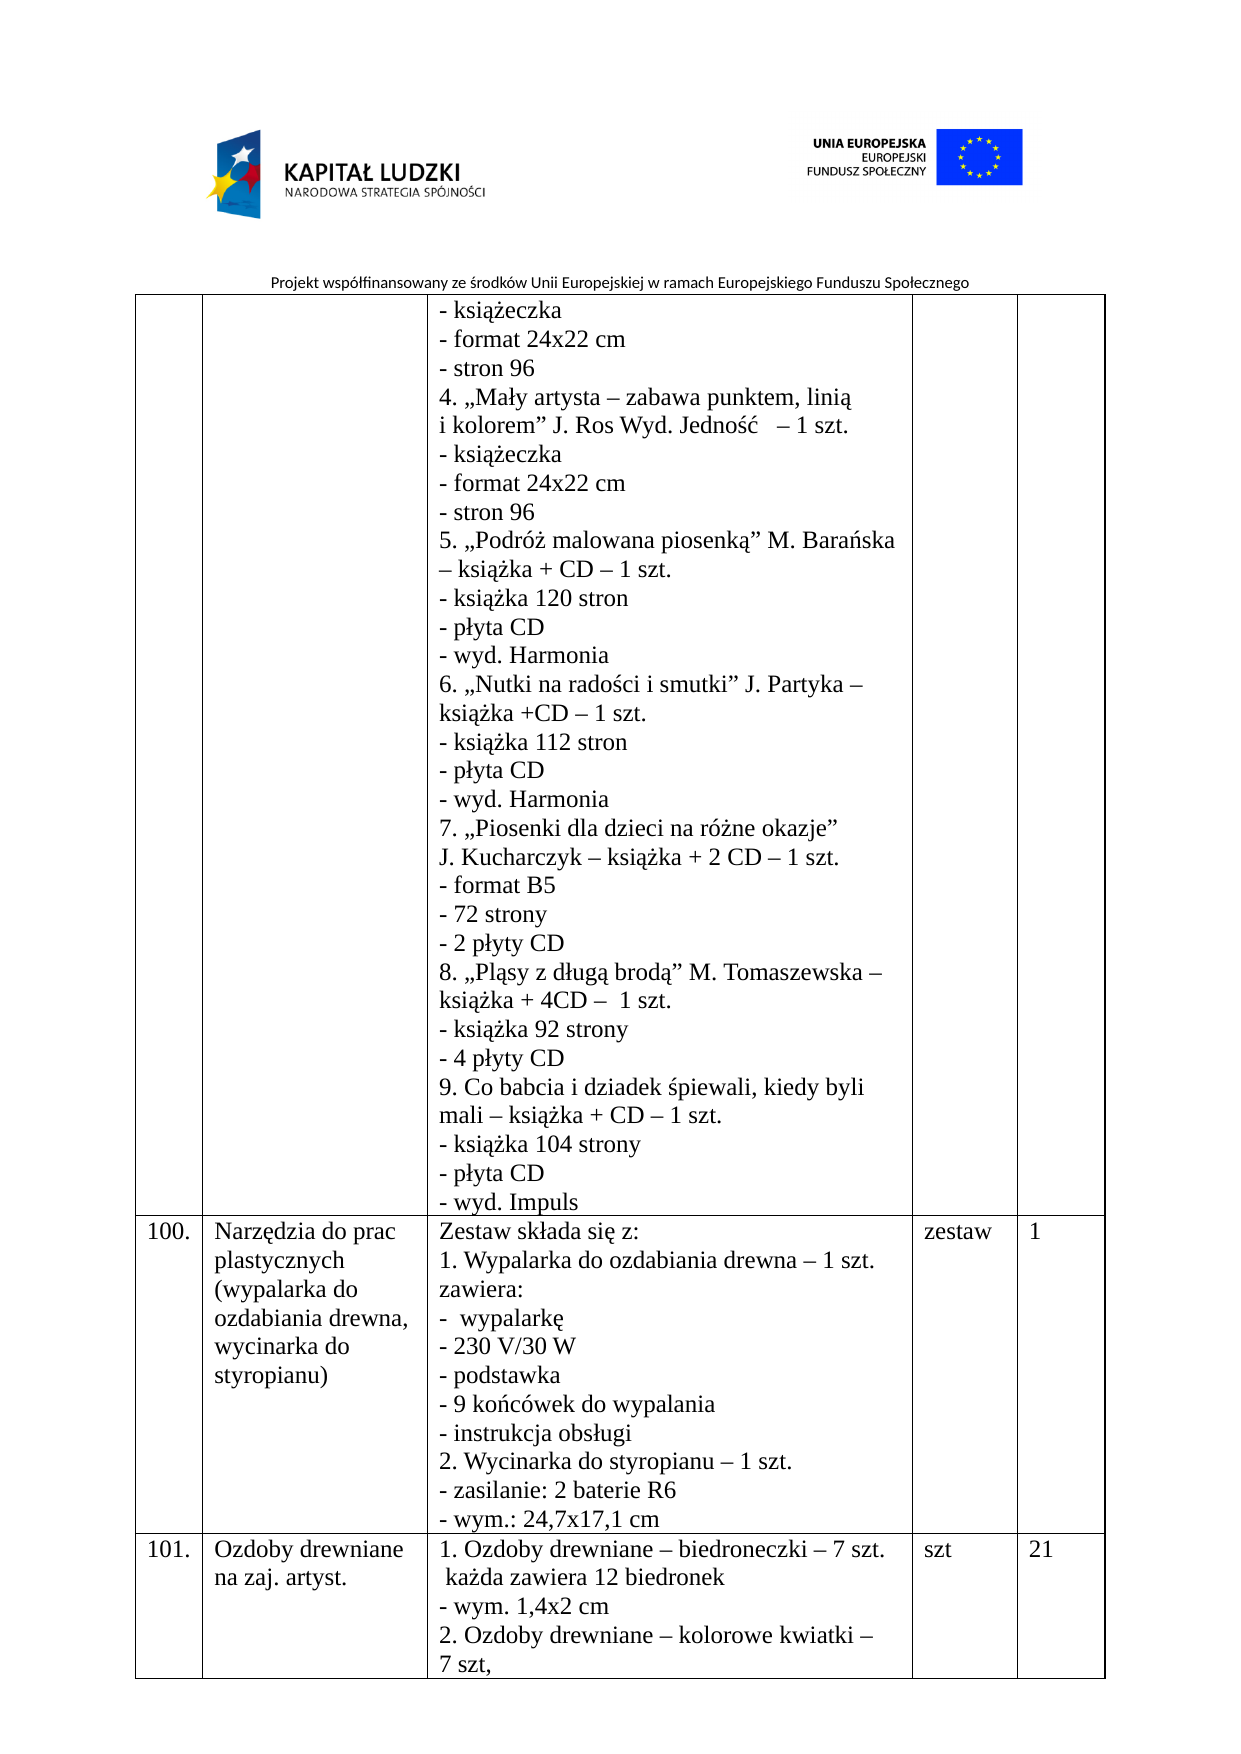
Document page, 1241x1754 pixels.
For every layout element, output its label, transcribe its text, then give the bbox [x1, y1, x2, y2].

table_cell [913, 295, 1017, 1215]
table_cell 101. [136, 1534, 202, 1677]
table_cell Zestaw składa się z: 1. Wypalarka do ozdabiania drewna – 1 szt. zawiera: - wypalarkę - 230 V/30 W - podstawka - 9 końcówek do wypalania - instrukcja obsługi 2. Wycinarka do styropianu – 1 szt. - zasilanie: 2 baterie R6 - wym.: 24,7x17,1 cm [428, 1216, 912, 1533]
table_cell zestaw [913, 1216, 1017, 1533]
table_cell [203, 295, 427, 1215]
table_cell 21 [1018, 1534, 1104, 1677]
table_cell 100. [136, 1216, 202, 1533]
table_cell [136, 295, 202, 1215]
table_cell 1. Ozdoby drewniane – biedroneczki – 7 szt. każda zawiera 12 biedronek - wym. 1,4x2 cm 2. Ozdoby drewniane – kolorowe kwiatki – 7 szt, [428, 1534, 912, 1677]
table_cell Narzędzia do prac plastycznych (wypalarka do ozdabiania drewna, wycinarka do styropianu) [203, 1216, 427, 1533]
table_cell [1018, 295, 1104, 1215]
table_cell Ozdoby drewniane na zaj. artyst. [203, 1534, 427, 1677]
table_cell szt [913, 1534, 1017, 1677]
table_cell - książeczka - format 24x22 cm - stron 96 4. „Mały artysta – zabawa punktem, linią i kolorem” J. Ros Wyd. Jedność – 1 szt. - książeczka - format 24x22 cm - stron 96 5. „Podróż malowana piosenką” M. Barańska – książka + CD – 1 szt. - książka 120 stron - płyta CD - wyd. Harmonia 6. „Nutki na radości i smutki” J. Partyka – książka +CD – 1 szt. - książka 112 stron - płyta CD - wyd. Harmonia 7. „Piosenki dla dzieci na różne okazje” J. Kucharczyk – książka + 2 CD – 1 szt. - format B5 - 72 strony - 2 płyty CD 8. „Pląsy z długą brodą” M. Tomaszewska – książka + 4CD – 1 szt. - książka 92 strony - 4 płyty CD 9. Co babcia i dziadek śpiewali, kiedy byli mali – książka + CD – 1 szt. - książka 104 strony - płyta CD - wyd. Impuls [428, 295, 912, 1215]
table_cell 1 [1018, 1216, 1104, 1533]
